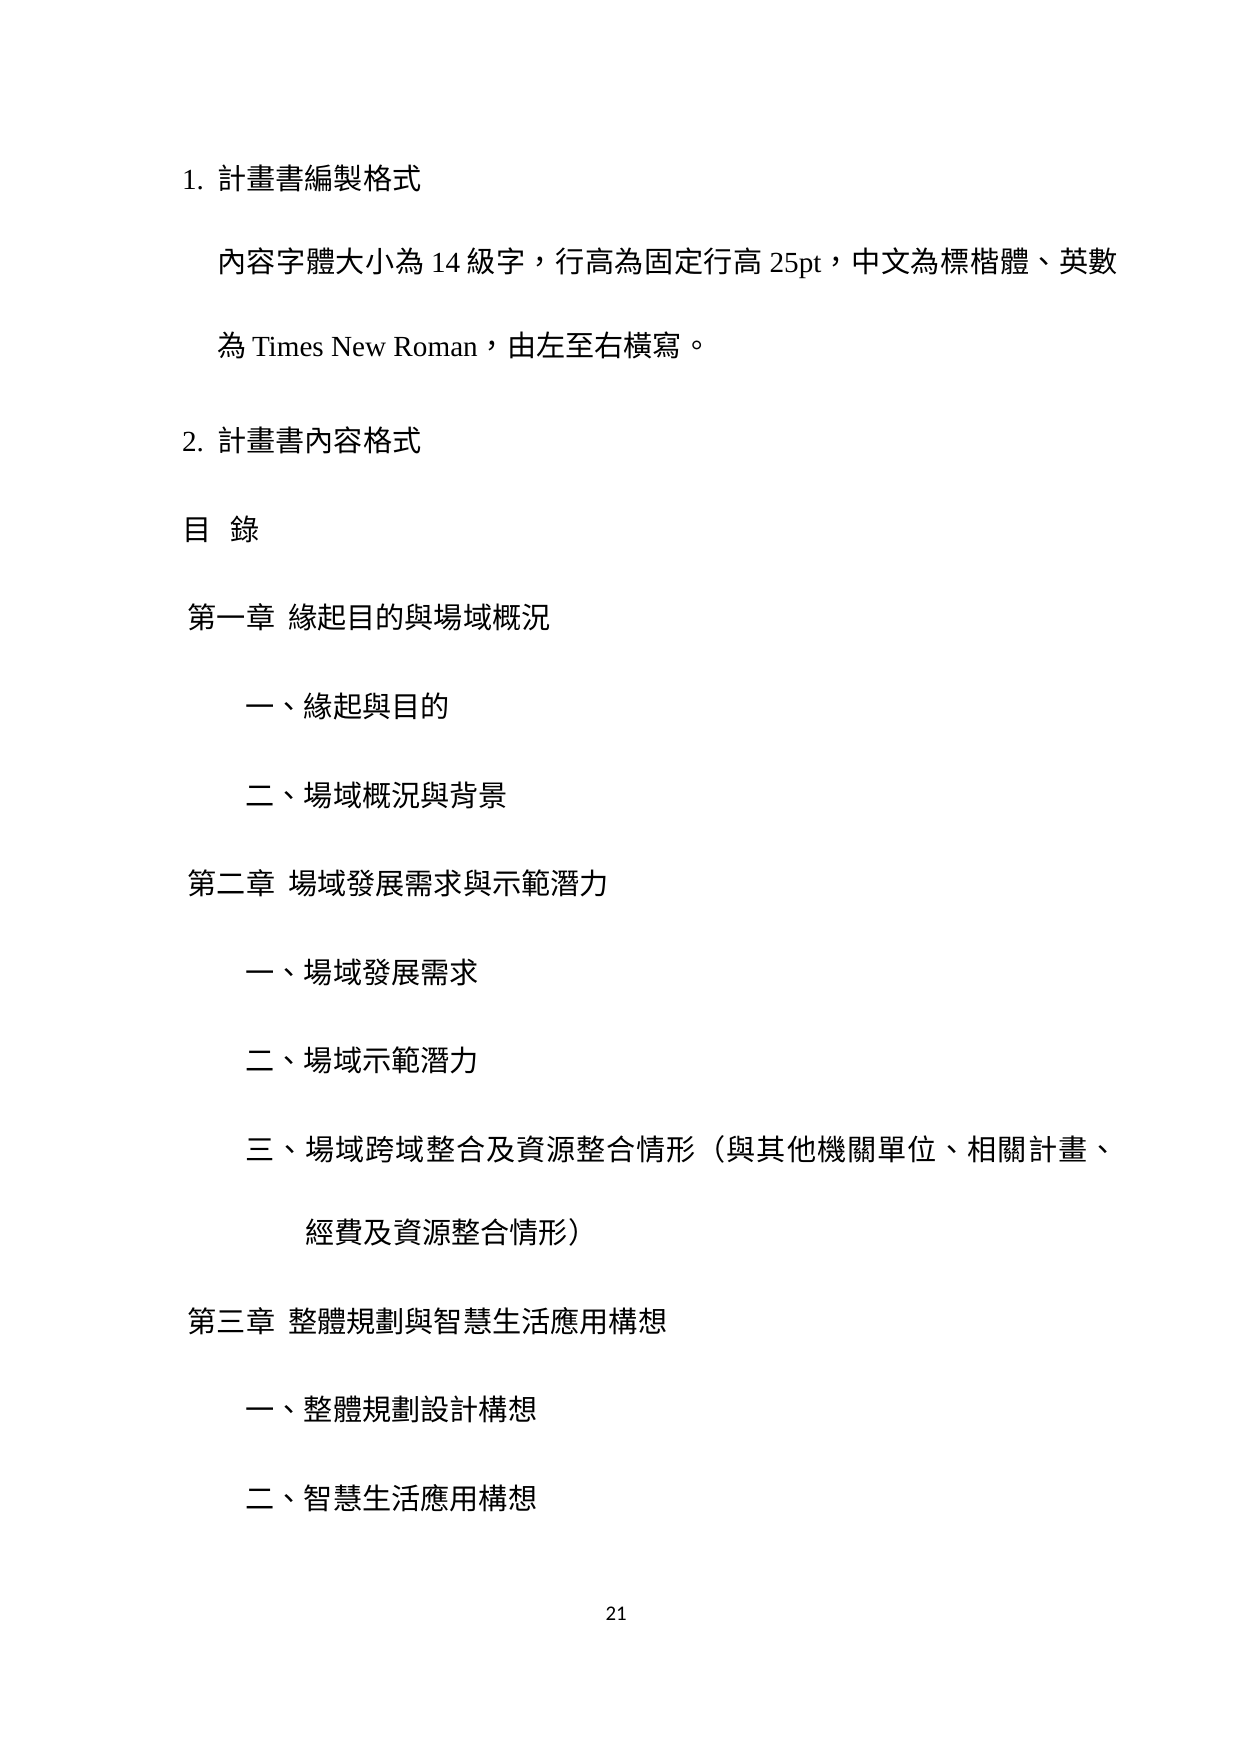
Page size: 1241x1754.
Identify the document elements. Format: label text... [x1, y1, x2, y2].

text 二、場域示範潛力 [202, 1017, 1118, 1101]
text 三、場域跨域整合及資源整合情形（與其他機關單位、相關計畫、經費及資源整合情形） [245, 1106, 1118, 1272]
text 第三章 整體規劃與智慧生活應用構想 [187, 1278, 1118, 1361]
list 計畫書編製格式 [182, 135, 1118, 218]
list 計畫書內容格式 [182, 397, 1118, 481]
text 內容字體大小為14級字，行高為固定行高25pt，中文為標楷體、英數為Times New Roman，由左至右橫寫。 [217, 218, 1118, 385]
text 二、場域概況與背景 [202, 752, 1118, 835]
text 第二章 場域發展需求與示範潛力 [187, 840, 1118, 923]
text 第一章 緣起目的與場域概況 [187, 574, 1118, 658]
text 一、場域發展需求 [202, 929, 1118, 1012]
text 一、整體規劃設計構想 [202, 1366, 1118, 1449]
text 二、智慧生活應用構想 [202, 1455, 1118, 1538]
text 目 錄 [182, 486, 1118, 569]
text 一、緣起與目的 [202, 663, 1118, 746]
